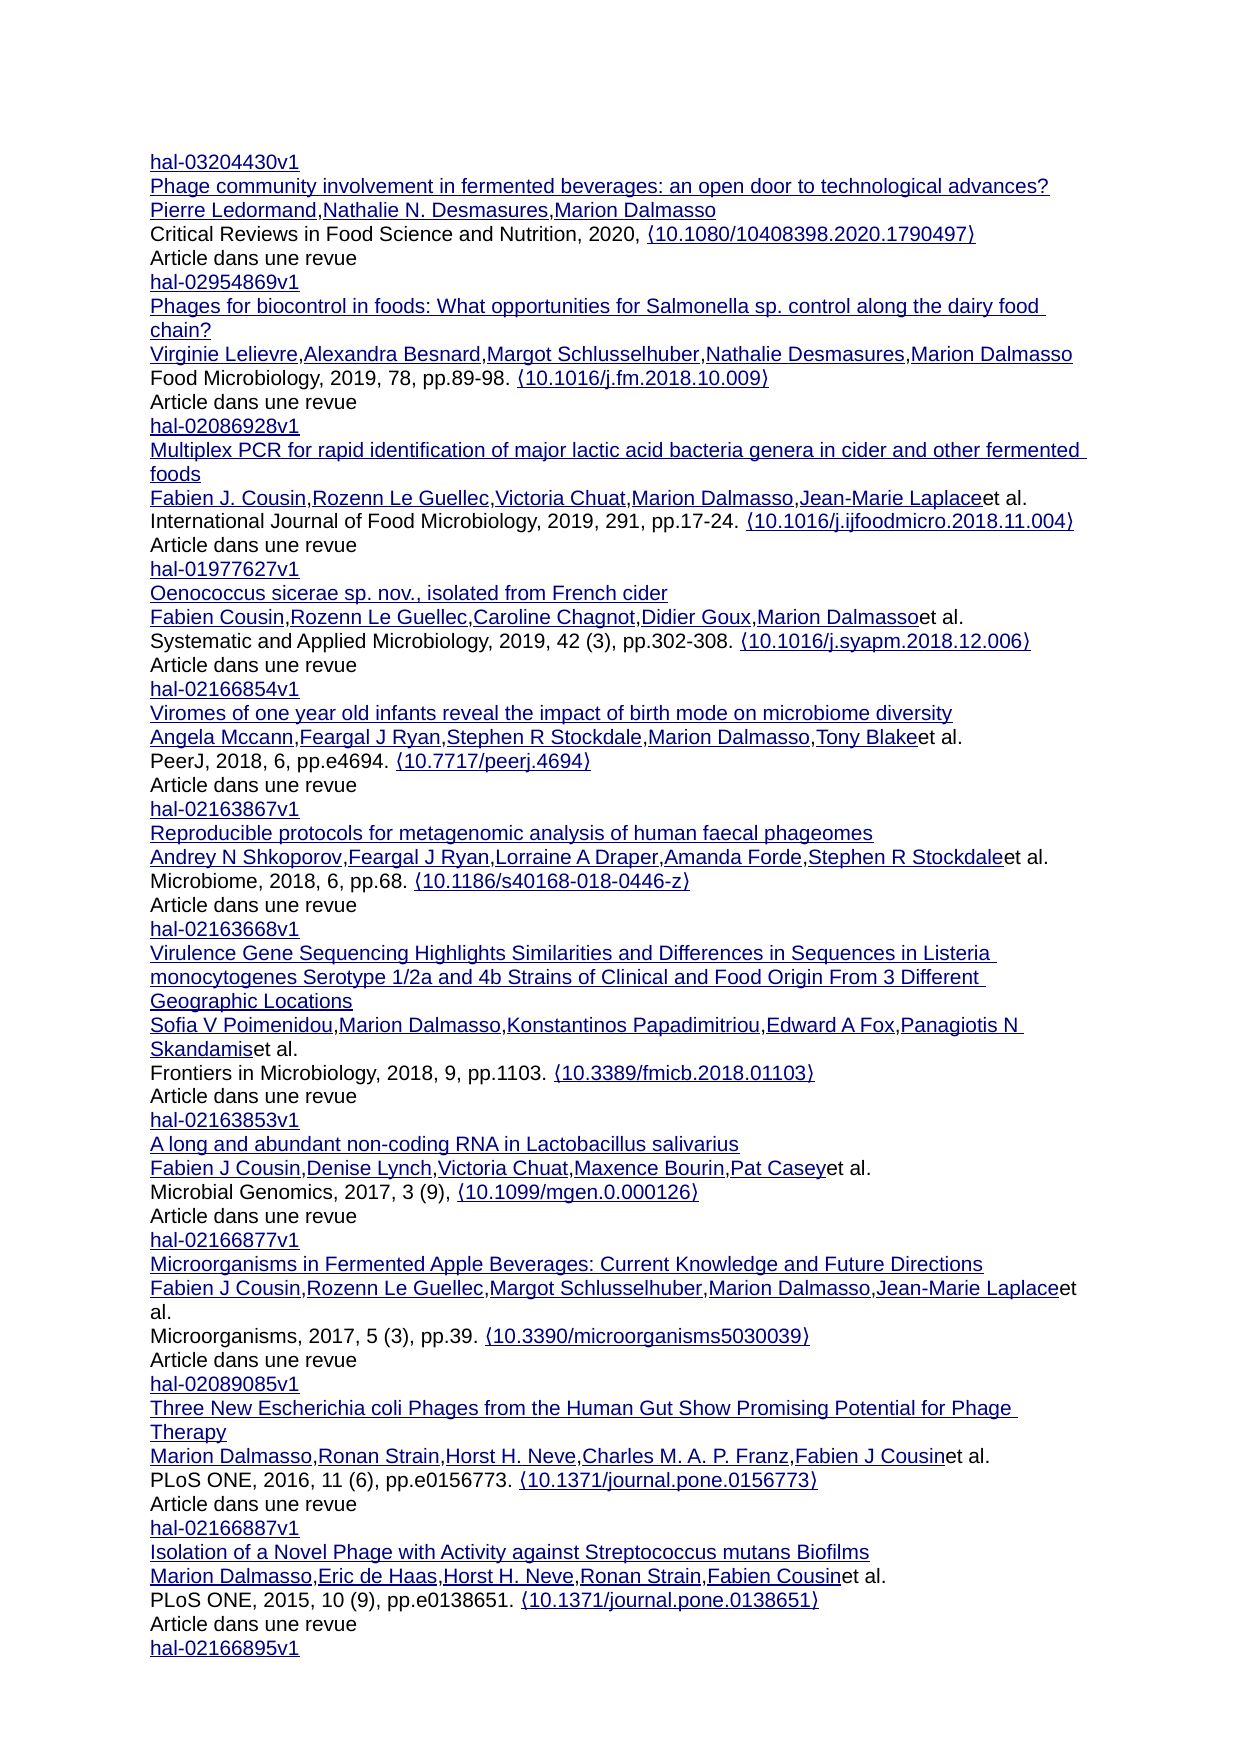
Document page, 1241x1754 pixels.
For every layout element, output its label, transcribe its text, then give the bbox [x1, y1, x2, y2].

table_cell Virulence Gene Sequencing Highlights Similarities and Differences in Sequences in Listeria monocytogenes Serotype 1/2a and 4b Strains of Clinical and Food Origin From 3 Different Geographic Locations Sofia V Poimenidou,Marion Dalmasso,Konstantinos Papadimitriou,Edward A Fox,Panagiotis N Skandamiset al. Frontiers in Microbiology, 2018, 9, pp.1103. ⟨10.3389/fmicb.2018.01103⟩ Article dans une revue hal-02163853v1 [150, 941, 1090, 1132]
table_cell Isolation of a Novel Phage with Activity against Streptococcus mutans Biofilms Marion Dalmasso,Eric de Haas,Horst H. Neve,Ronan Strain,Fabien Cousinet al. PLoS ONE, 2015, 10 (9), pp.e0138651. ⟨10.1371/journal.pone.0138651⟩ Article dans une revue hal-02166895v1 [150, 1540, 1090, 1659]
table_cell Phage community involvement in fermented beverages: an open door to technological advances? Pierre Ledormand,Nathalie N. Desmasures,Marion Dalmasso Critical Reviews in Food Science and Nutrition, 2020, ⟨10.1080/10408398.2020.1790497⟩ Article dans une revue hal-02954869v1 [150, 174, 1090, 294]
table_cell Multiplex PCR for rapid identification of major lactic acid bacteria genera in cider and other fermented foods Fabien J. Cousin,Rozenn Le Guellec,Victoria Chuat,Marion Dalmasso,Jean-Marie Laplaceet al. International Journal of Food Microbiology, 2019, 291, pp.17-24. ⟨10.1016/j.ijfoodmicro.2018.11.004⟩ Article dans une revue hal-01977627v1 [150, 438, 1090, 581]
table_cell hal-03204430v1 [150, 150, 1090, 174]
table_cell Viromes of one year old infants reveal the impact of birth mode on microbiome diversity Angela Mccann,Feargal J Ryan,Stephen R Stockdale,Marion Dalmasso,Tony Blakeet al. PeerJ, 2018, 6, pp.e4694. ⟨10.7717/peerj.4694⟩ Article dans une revue hal-02163867v1 [150, 701, 1090, 821]
table_cell Three New Escherichia coli Phages from the Human Gut Show Promising Potential for Phage Therapy Marion Dalmasso,Ronan Strain,Horst H. Neve,Charles M. A. P. Franz,Fabien J Cousinet al. PLoS ONE, 2016, 11 (6), pp.e0156773. ⟨10.1371/journal.pone.0156773⟩ Article dans une revue hal-02166887v1 [150, 1396, 1090, 1539]
table_cell Oenococcus sicerae sp. nov., isolated from French cider Fabien Cousin,Rozenn Le Guellec,Caroline Chagnot,Didier Goux,Marion Dalmassoet al. Systematic and Applied Microbiology, 2019, 42 (3), pp.302-308. ⟨10.1016/j.syapm.2018.12.006⟩ Article dans une revue hal-02166854v1 [150, 581, 1090, 701]
table_cell Microorganisms in Fermented Apple Beverages: Current Knowledge and Future Directions Fabien J Cousin,Rozenn Le Guellec,Margot Schlusselhuber,Marion Dalmasso,Jean-Marie Laplaceet al. Microorganisms, 2017, 5 (3), pp.39. ⟨10.3390/microorganisms5030039⟩ Article dans une revue hal-02089085v1 [150, 1252, 1090, 1396]
table_cell Reproducible protocols for metagenomic analysis of human faecal phageomes Andrey N Shkoporov,Feargal J Ryan,Lorraine A Draper,Amanda Forde,Stephen R Stockdaleet al. Microbiome, 2018, 6, pp.68. ⟨10.1186/s40168-018-0446-z⟩ Article dans une revue hal-02163668v1 [150, 821, 1090, 941]
table_cell A long and abundant non-coding RNA in Lactobacillus salivarius Fabien J Cousin,Denise Lynch,Victoria Chuat,Maxence Bourin,Pat Caseyet al. Microbial Genomics, 2017, 3 (9), ⟨10.1099/mgen.0.000126⟩ Article dans une revue hal-02166877v1 [150, 1132, 1090, 1252]
table_cell Phages for biocontrol in foods: What opportunities for Salmonella sp. control along the dairy food chain? Virginie Lelievre,Alexandra Besnard,Margot Schlusselhuber,Nathalie Desmasures,Marion Dalmasso Food Microbiology, 2019, 78, pp.89-98. ⟨10.1016/j.fm.2018.10.009⟩ Article dans une revue hal-02086928v1 [150, 294, 1090, 437]
